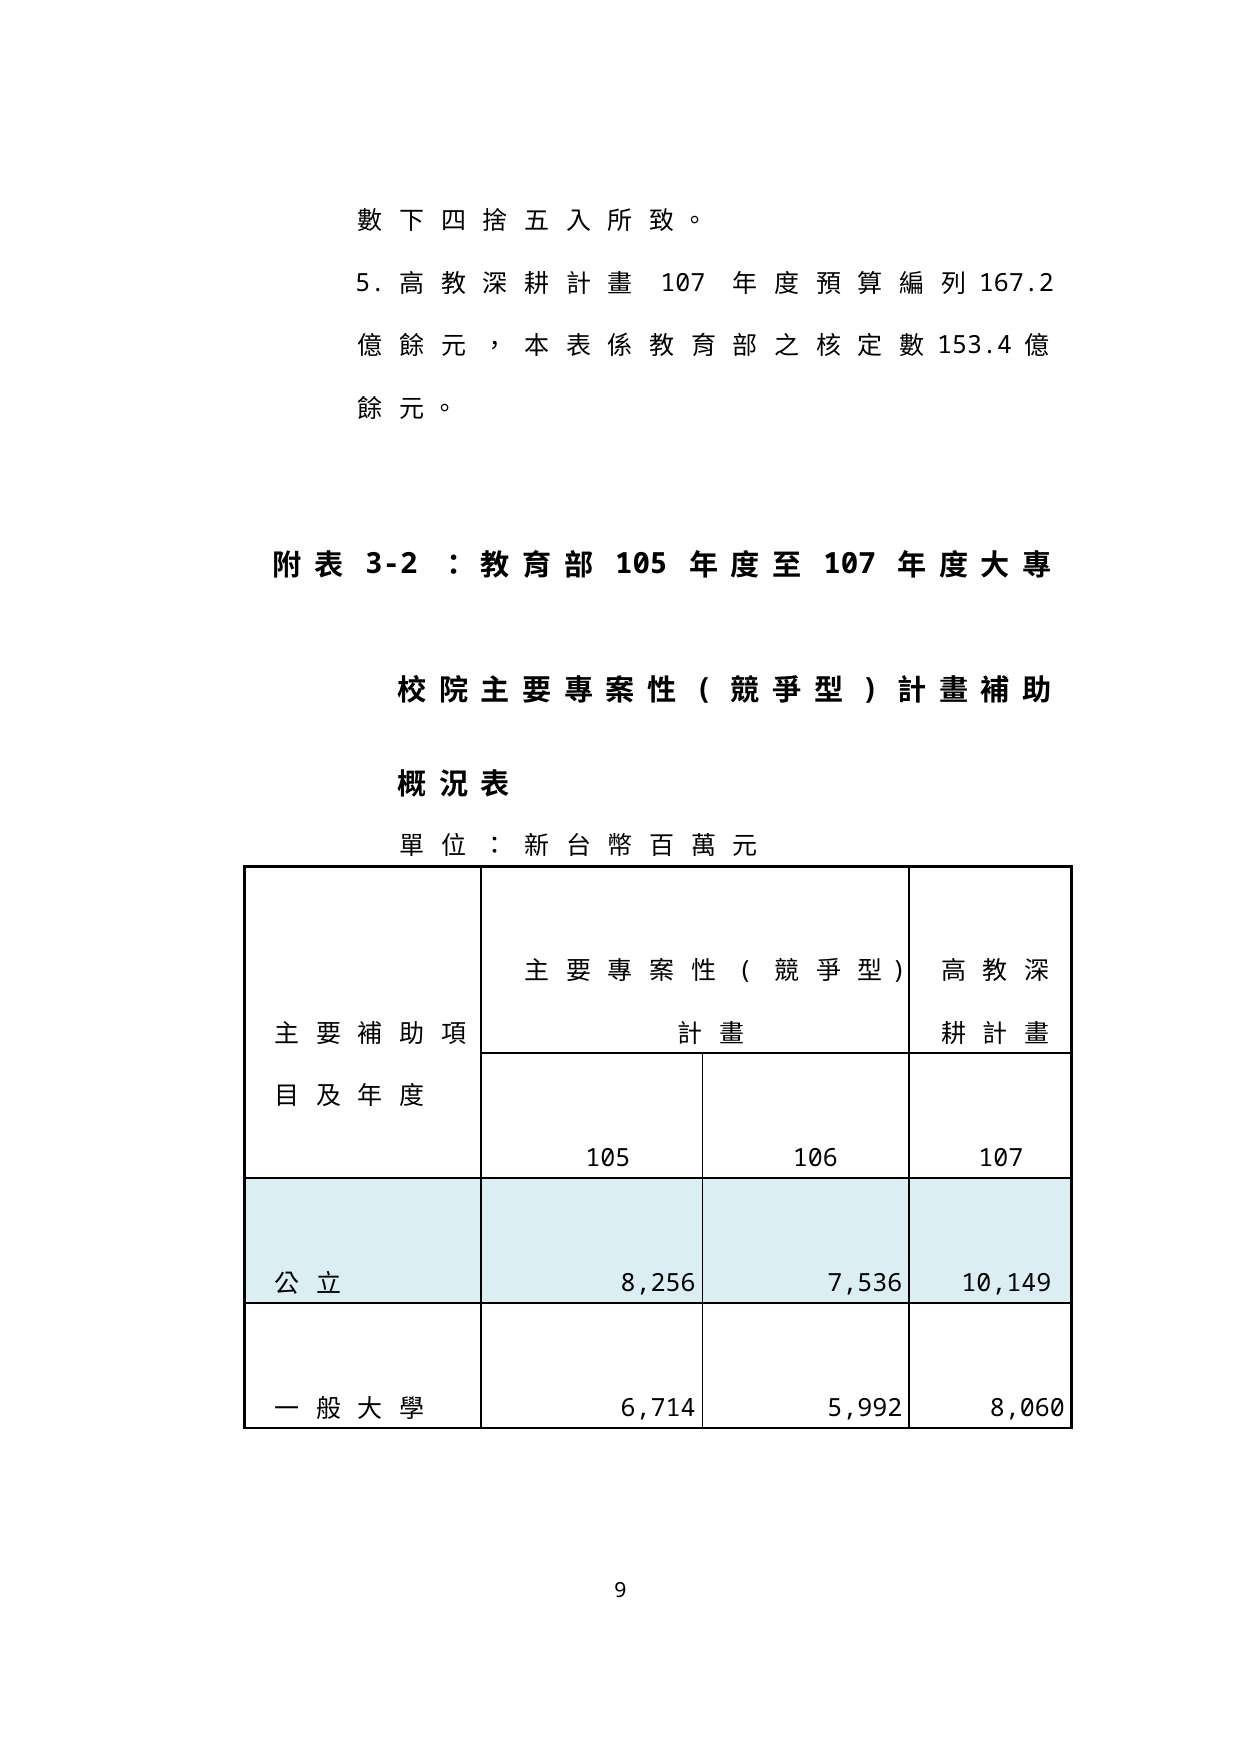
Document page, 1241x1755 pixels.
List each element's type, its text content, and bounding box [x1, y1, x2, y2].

table_cell 6,714 [482, 1304, 702, 1427]
table_cell 一般大學 [246, 1304, 480, 1427]
table_cell 105 [482, 1054, 702, 1177]
text 數下四捨五入所致。 [315, 177, 1058, 240]
table_cell 10,149 [910, 1179, 1070, 1302]
table_cell 公立 [246, 1179, 480, 1302]
table_header 主要補助項目及年度 [246, 868, 480, 1177]
table_cell 8,256 [482, 1179, 702, 1302]
table_cell 7,536 [703, 1179, 908, 1302]
table_header 主要專案性(競爭型)計畫 [482, 868, 908, 1052]
table_cell 5,992 [703, 1304, 908, 1427]
table_header 高教深耕計畫 [910, 868, 1070, 1052]
text 5.高教深耕計畫107年度預算編列167.2億餘元，本表係教育部之核定數153.4億餘元。 [315, 240, 1058, 427]
table_cell 106 [703, 1054, 908, 1177]
table_cell 8,060 [910, 1304, 1070, 1427]
table_cell 107 [910, 1054, 1070, 1177]
text 附表3-2：教育部105年度至107年度大專校院主要專案性(競爭型)計畫補助概況表 單位：新台幣百萬元 [241, 490, 1058, 865]
